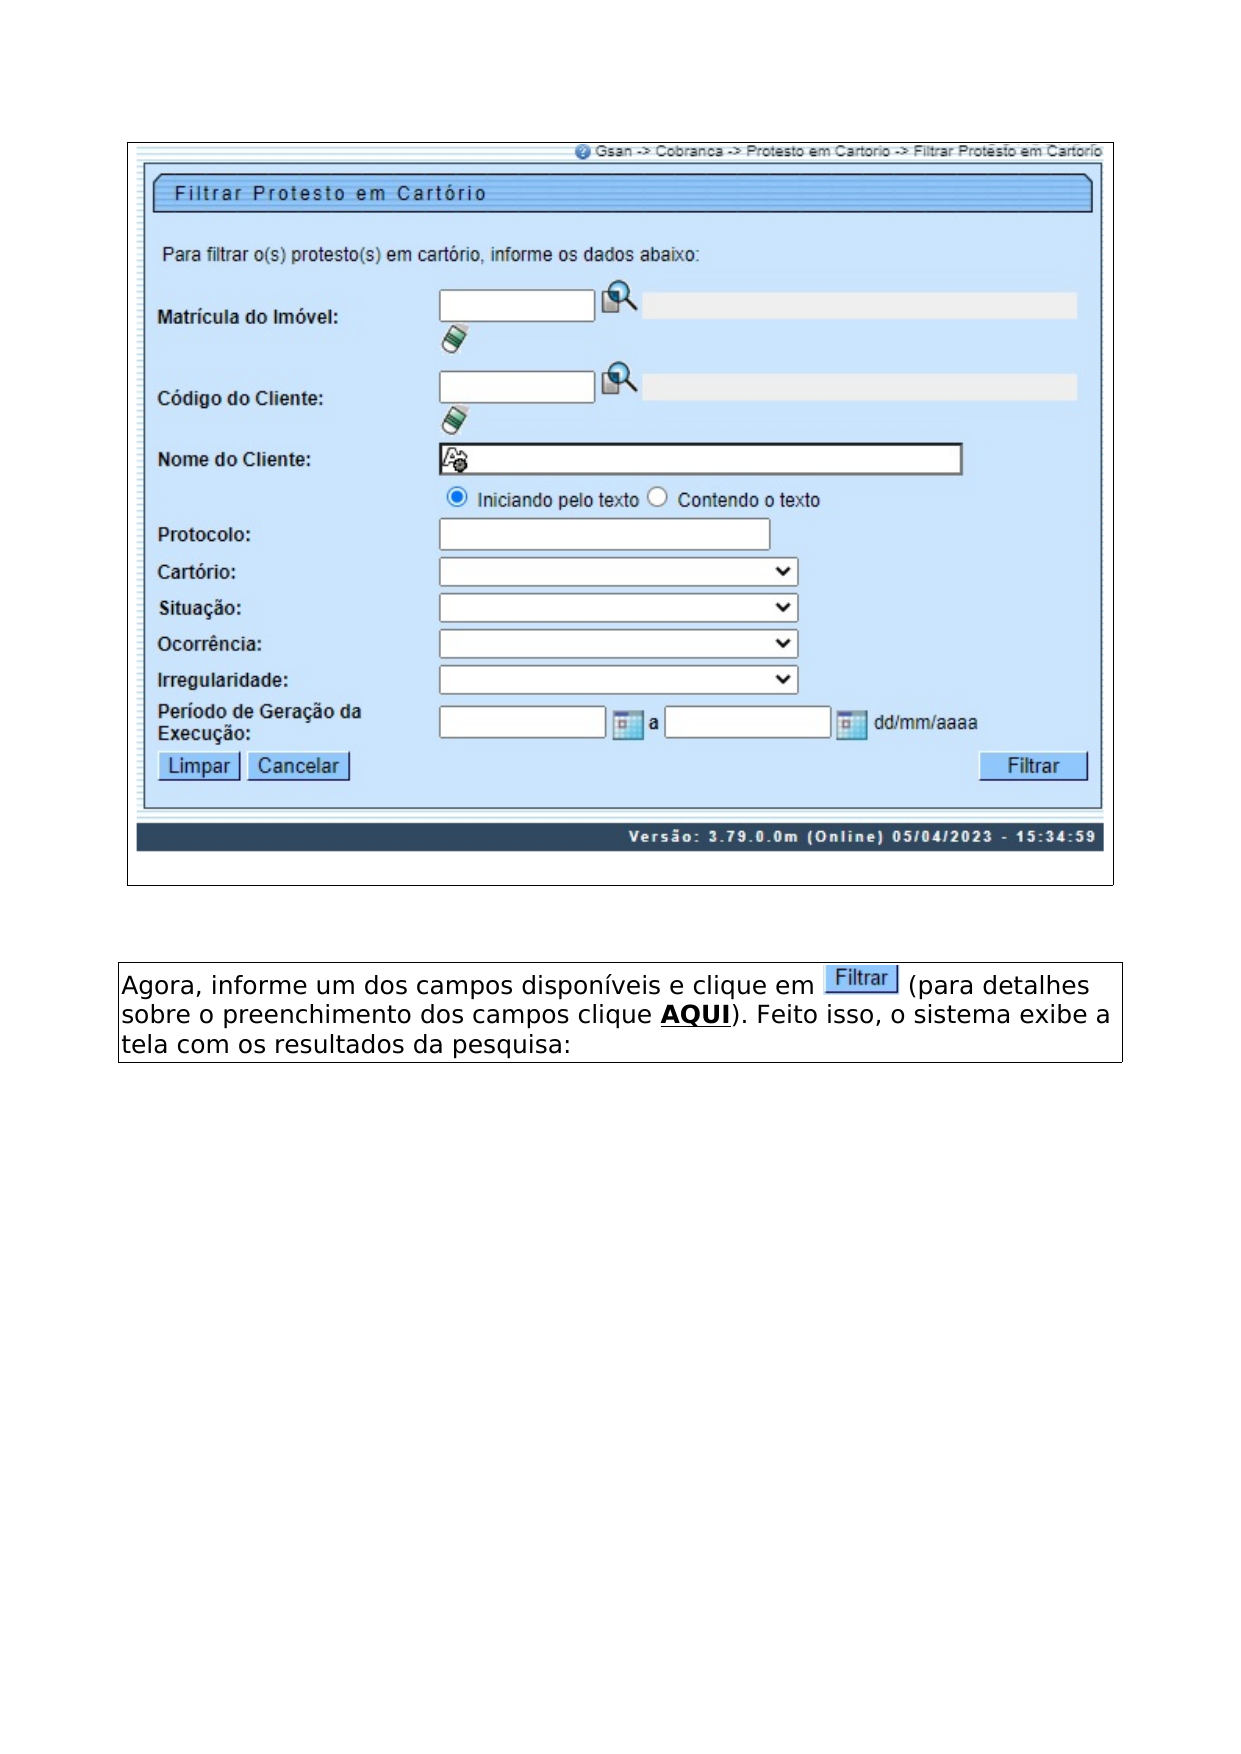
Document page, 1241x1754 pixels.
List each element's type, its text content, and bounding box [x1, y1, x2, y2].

picture [823, 965, 900, 995]
table_header Agora, informe um dos campos disponíveis e clique em (para detalhes sobre o preenchimento dos campos clique AQUI). Feito isso, o sistema exibe a tela com os resultados da pesquisa: [119, 963, 1122, 1062]
picture [136, 144, 1104, 853]
table_header [128, 143, 1113, 885]
